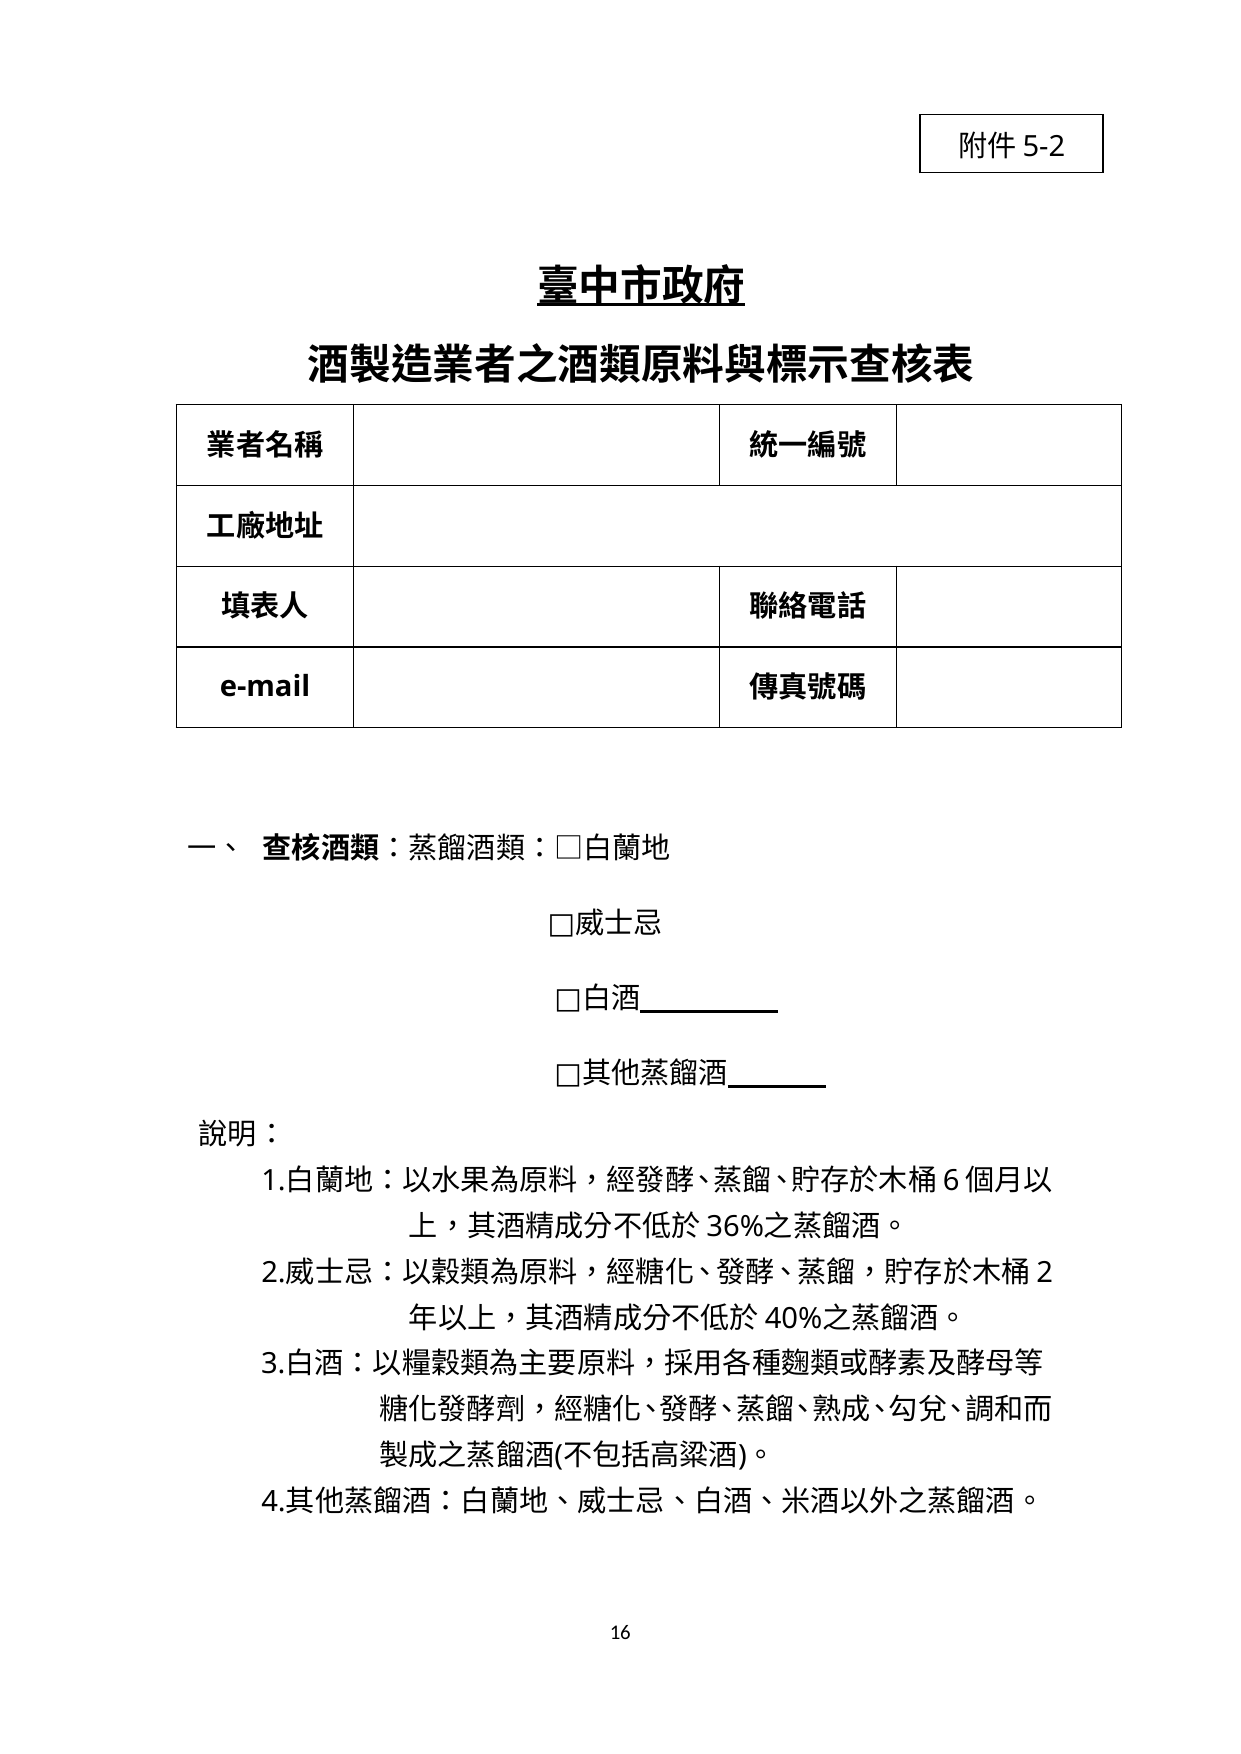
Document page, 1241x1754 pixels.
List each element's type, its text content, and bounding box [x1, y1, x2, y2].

table_cell 傳真號碼 [720, 648, 896, 727]
table_header [354, 405, 719, 485]
table_cell [354, 648, 719, 727]
text 1.白蘭地：以水果為原料，經發酵、蒸餾、貯存於木桶6個月以上，其酒精成分不低於36%之蒸餾酒。 [261, 1154, 1053, 1246]
table_cell e-mail [177, 648, 353, 727]
text 3.白酒：以糧穀類為主要原料，採用各種麴類或酵素及酵母等糖化發酵劑，經糖化、發酵、蒸餾、熟成、勾兌、調和而製成之蒸餾酒(不包括高粱酒)。 [261, 1337, 1053, 1475]
text 說明： [198, 1108, 1053, 1154]
table_header [897, 405, 1121, 485]
table_cell [897, 648, 1121, 727]
table_header 統一編號 [720, 405, 896, 485]
list 查核酒類：蒸餾酒類：□白蘭地 [187, 808, 1053, 883]
text 附件5-2 [936, 123, 1087, 164]
table_cell [354, 567, 719, 646]
text 4.其他蒸餾酒：白蘭地、威士忌、白酒、米酒以外之蒸餾酒。 [261, 1475, 1053, 1521]
table_cell 填表人 [177, 567, 353, 646]
text 2.威士忌：以穀類為原料，經糖化、發酵、蒸餾，貯存於木桶2年以上，其酒精成分不低於40%之蒸餾酒。 [261, 1246, 1053, 1337]
table_cell [354, 486, 1121, 566]
table_cell 聯絡電話 [720, 567, 896, 646]
table_header 業者名稱 [177, 405, 353, 485]
text 臺中市政府 [187, 244, 1053, 319]
text □其他蒸餾酒 [262, 1033, 1053, 1108]
table_cell 工廠地址 [177, 486, 353, 566]
text 酒製造業者之酒類原料與標示查核表 [187, 324, 1053, 399]
text □威士忌 [262, 883, 1053, 958]
text □白酒 [262, 958, 1053, 1033]
table_cell [897, 567, 1121, 646]
